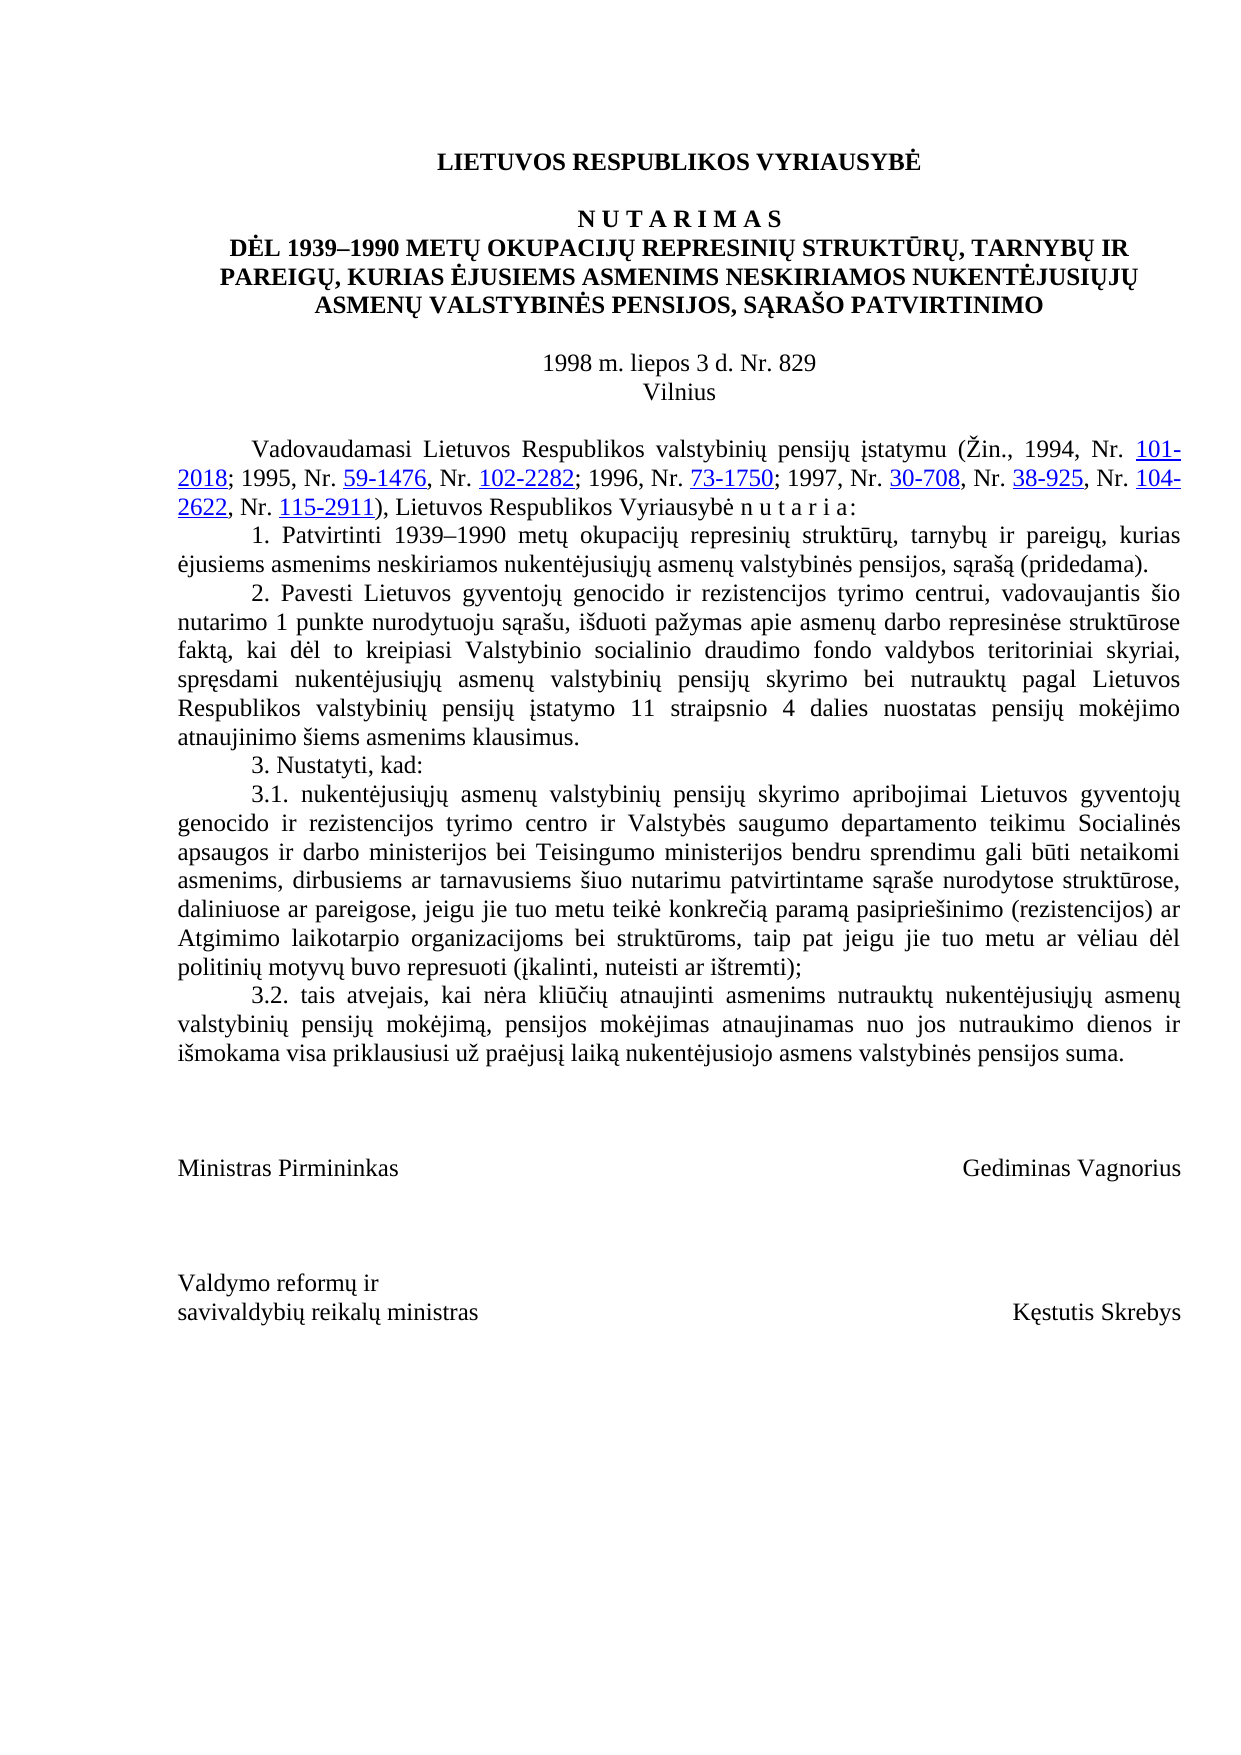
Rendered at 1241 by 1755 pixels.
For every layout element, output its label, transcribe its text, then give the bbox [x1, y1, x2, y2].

text Vadovaudamasi Lietuvos Respublikos valstybinių pensijų įstatymu (Žin., 1994, Nr. 101-2018; 1995, Nr. 59-1476, Nr. 102-2282; 1996, Nr. 73-1750; 1997, Nr. 30-708, Nr. 38-925, Nr. 104-2622, Nr. 115-2911), Lietuvos Respublikos Vyriausybė nutaria: [177, 434, 1181, 521]
text 3.2. tais atvejais, kai nėra kliūčių atnaujinti asmenims nutrauktų nukentėjusiųjų asmenų valstybinių pensijų mokėjimą, pensijos mokėjimas atnaujinamas nuo jos nutraukimo dienos ir išmokama visa priklausiusi už praėjusį laiką nukentėjusiojo asmens valstybinės pensijos suma. [177, 981, 1181, 1067]
text 3.1. nukentėjusiųjų asmenų valstybinių pensijų skyrimo apribojimai Lietuvos gyventojų genocido ir rezistencijos tyrimo centro ir Valstybės saugumo departamento teikimu Socialinės apsaugos ir darbo ministerijos bei Teisingumo ministerijos bendru sprendimu gali būti netaikomi asmenims, dirbusiems ar tarnavusiems šiuo nutarimu patvirtintame sąraše nurodytose struktūrose, daliniuose ar pareigose, jeigu jie tuo metu teikė konkrečią paramą pasipriešinimo (rezistencijos) ar Atgimimo laikotarpio organizacijoms bei struktūroms, taip pat jeigu jie tuo metu ar vėliau dėl politinių motyvų buvo represuoti (įkalinti, nuteisti ar ištremti); [177, 779, 1181, 981]
text Valdymo reformų ir [177, 1268, 1181, 1297]
text savivaldybių reikalų ministras Kęstutis Skrebys [177, 1297, 1181, 1326]
text LIETUVOS RESPUBLIKOS VYRIAUSYBĖ [177, 147, 1181, 176]
text DĖL 1939–1990 METŲ OKUPACIJŲ REPRESINIŲ STRUKTŪRŲ, TARNYBŲ IR PAREIGŲ, KURIAS ĖJUSIEMS ASMENIMS NESKIRIAMOS NUKENTĖJUSIŲJŲ ASMENŲ VALSTYBINĖS PENSIJOS, SĄRAŠO PATVIRTINIMO [177, 233, 1181, 319]
text 2. Pavesti Lietuvos gyventojų genocido ir rezistencijos tyrimo centrui, vadovaujantis šio nutarimo 1 punkte nurodytuoju sąrašu, išduoti pažymas apie asmenų darbo represinėse struktūrose faktą, kai dėl to kreipiasi Valstybinio socialinio draudimo fondo valdybos teritoriniai skyriai, spręsdami nukentėjusiųjų asmenų valstybinių pensijų skyrimo bei nutrauktų pagal Lietuvos Respublikos valstybinių pensijų įstatymo 11 straipsnio 4 dalies nuostatas pensijų mokėjimo atnaujinimo šiems asmenims klausimus. [177, 578, 1181, 751]
text Vilnius [177, 377, 1181, 406]
text 1. Patvirtinti 1939–1990 metų okupacijų represinių struktūrų, tarnybų ir pareigų, kurias ėjusiems asmenims neskiriamos nukentėjusiųjų asmenų valstybinės pensijos, sąrašą (pridedama). [177, 521, 1181, 578]
text N U T A R I M A S [177, 204, 1181, 233]
text Ministras Pirmininkas Gediminas Vagnorius [177, 1153, 1181, 1182]
text 1998 m. liepos 3 d. Nr. 829 [177, 348, 1181, 377]
text 3. Nustatyti, kad: [177, 751, 1181, 779]
